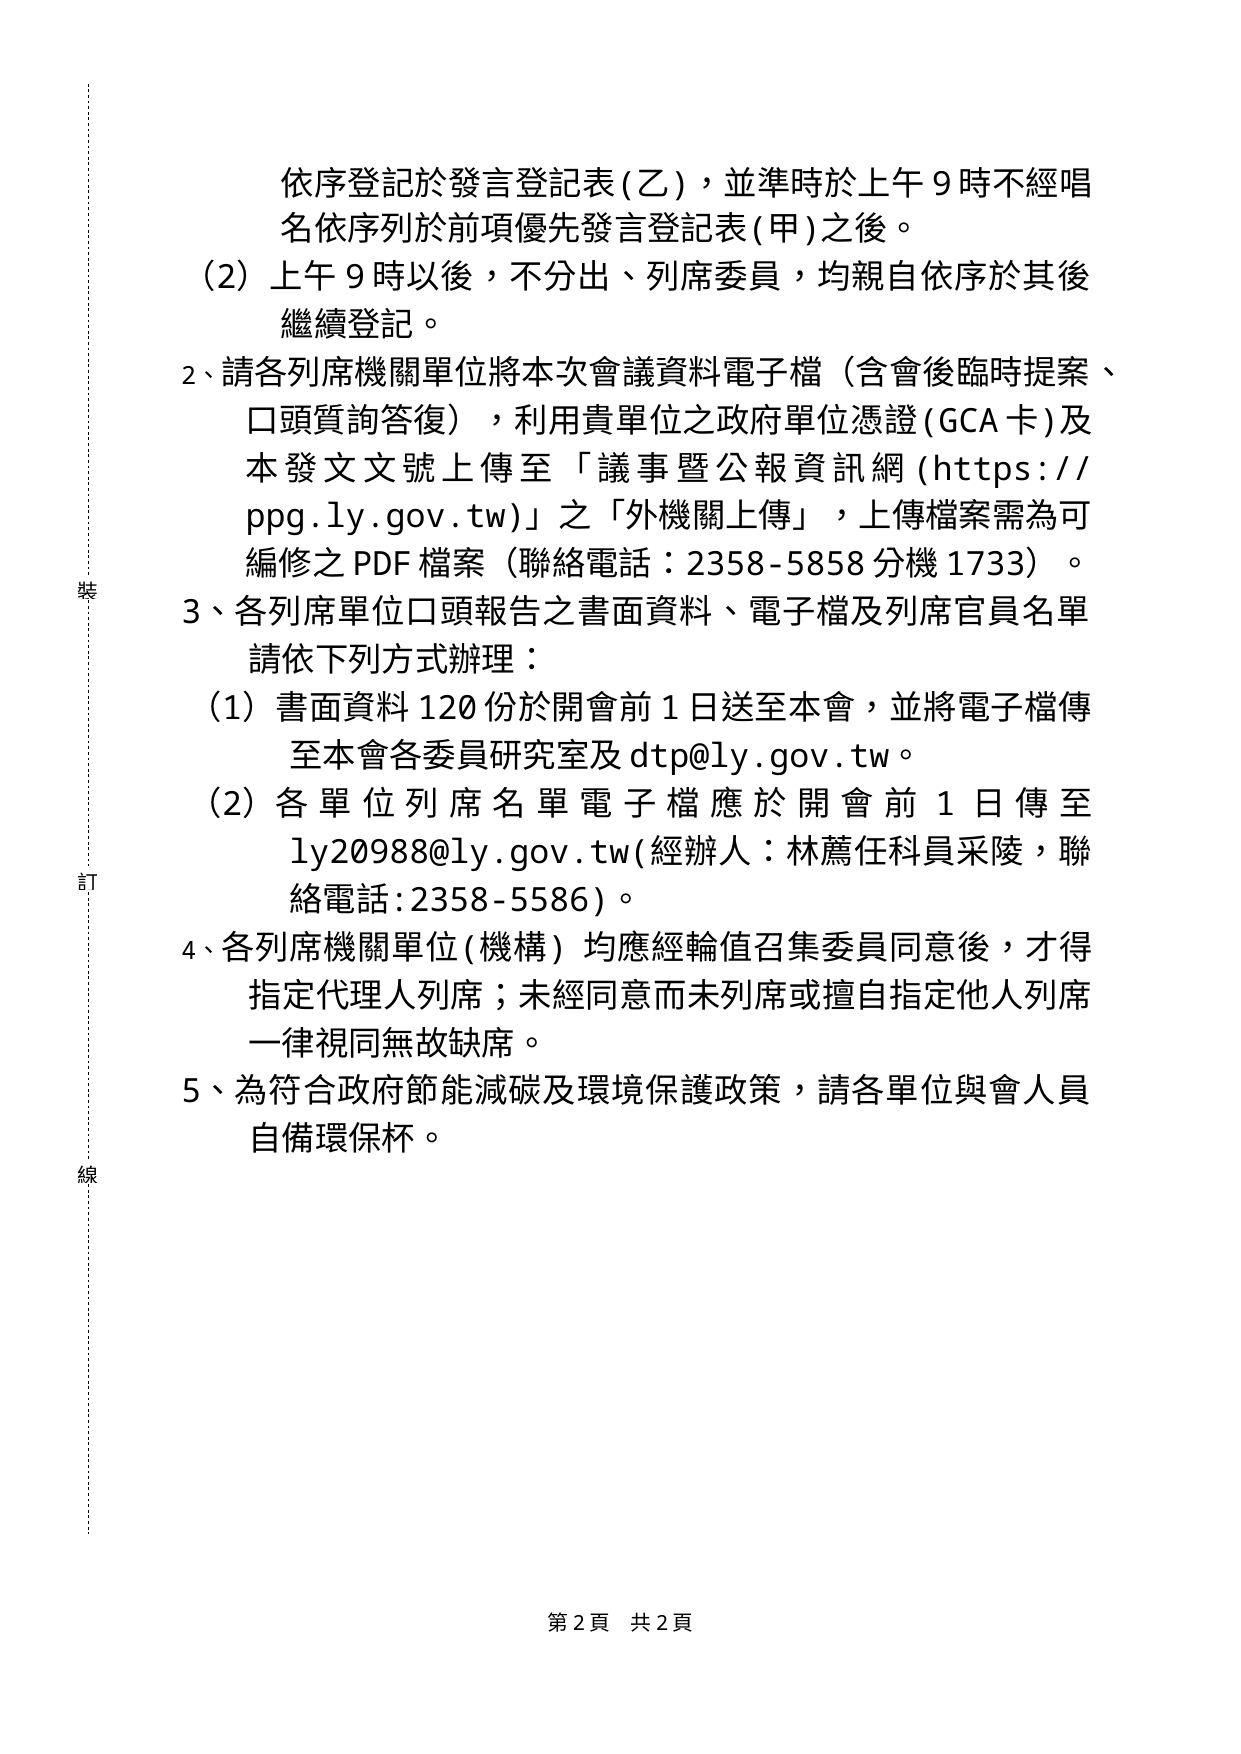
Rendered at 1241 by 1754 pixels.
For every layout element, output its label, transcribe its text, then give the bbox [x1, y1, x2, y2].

list 各列席單位口頭報告之書面資料、電子檔及列席官員名單，請依下列方式辦理： [181, 585, 1092, 681]
list 上午9時以後，不分出、列席委員，均親自依序於其後繼續登記。 [183, 250, 1092, 346]
list 各單位列席名單電子檔應於開會前1日傳至ly20988@ly.gov.tw(經辦人：林薦任科員采陵，聯絡電話:2358-5586)。 [188, 777, 1092, 921]
list 依序登記於發言登記表(乙)，並準時於上午9時不經唱名依序列於前項優先發言登記表(甲)之後。 [183, 158, 1092, 250]
list 各列席機關單位(機構) 均應經輪值召集委員同意後，才得指定代理人列席；未經同意而未列席或擅自指定他人列席，一律視同無故缺席。 [181, 921, 1092, 1064]
list 請各列席機關單位將本次會議資料電子檔（含會後臨時提案、口頭質詢答復），利用貴單位之政府單位憑證(GCA卡)及本發文文號上傳至「議事暨公報資訊網(https://ppg.ly.gov.tw)」之「外機關上傳」，上傳檔案需為可編修之PDF檔案（聯絡電話：2358-5858分機1733）。 [181, 346, 1092, 585]
list 書面資料120份於開會前1日送至本會，並將電子檔傳至本會各委員研究室及dtp@ly.gov.tw。 [188, 681, 1092, 777]
list 為符合政府節能減碳及環境保護政策，請各單位與會人員自備環保杯。 [181, 1064, 1092, 1160]
